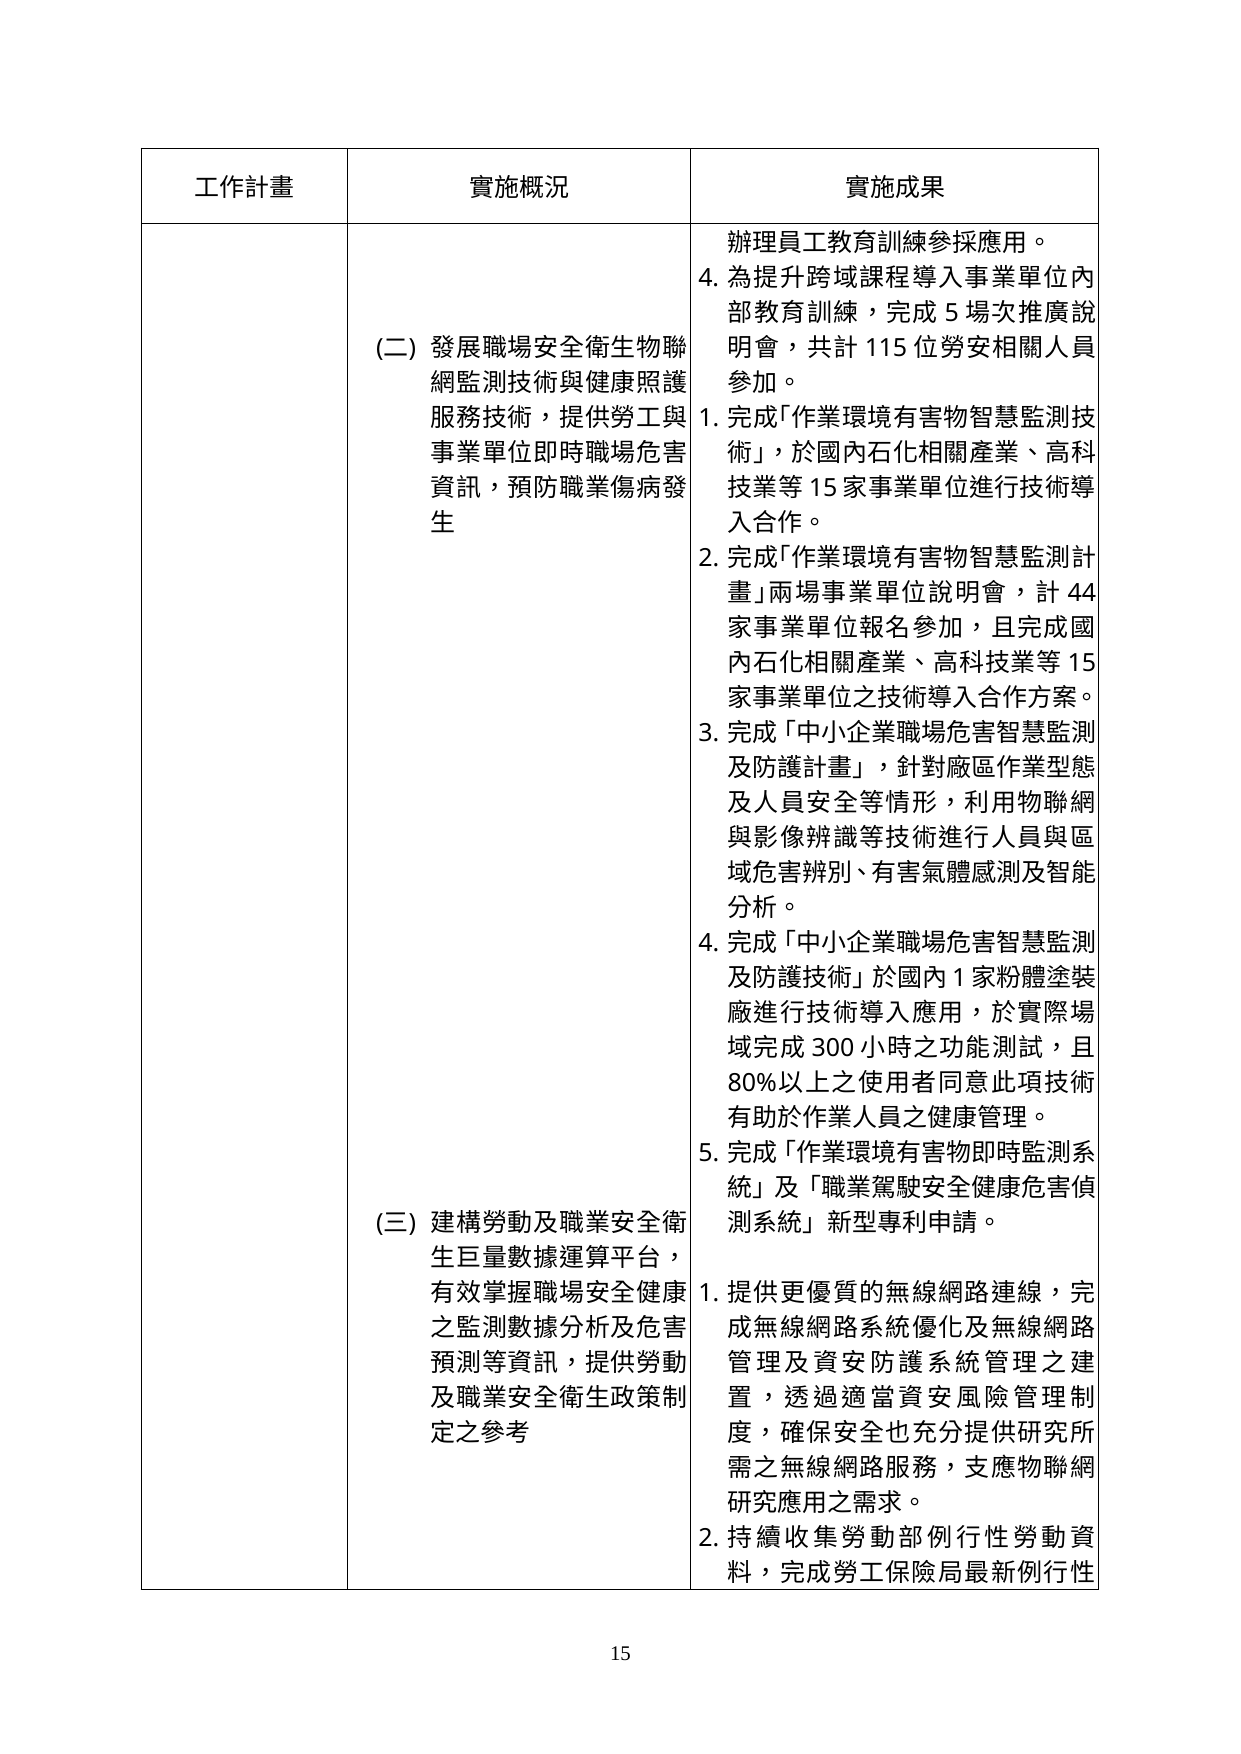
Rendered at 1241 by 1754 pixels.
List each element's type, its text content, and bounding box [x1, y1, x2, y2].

table_cell [142, 224, 347, 1589]
table_header 工作計畫 [142, 149, 347, 223]
table_cell 辦理員工教育訓練參採應用。 為提升跨域課程導入事業單位內部教育訓練，完成5場次推廣說明會，共計115位勞安相關人員參加。 完成｢作業環境有害物智慧監測技術｣，於國內石化相關產業、高科技業等15家事業單位進行技術導入合作。 完成｢作業環境有害物智慧監測計畫｣兩場事業單位說明會，計44家事業單位報名參加，且完成國內石化相關產業、高科技業等15家事業單位之技術導入合作方案。 完成「中小企業職場危害智慧監測及防護計畫」，針對廠區作業型態及人員安全等情形，利用物聯網與影像辨識等技術進行人員與區域危害辨別、有害氣體感測及智能分析。 完成「中小企業職場危害智慧監測及防護技術」於國內1家粉體塗裝廠進行技術導入應用，於實際場域完成300小時之功能測試，且80%以上之使用者同意此項技術有助於作業人員之健康管理。 完成「作業環境有害物即時監測系統」及「職業駕駛安全健康危害偵測系統」新型專利申請。 提供更優質的無線網路連線，完成無線網路系統優化及無線網路管理及資安防護系統管理之建置，透過適當資安風險管理制度，確保安全也充分提供研究所需之無線網路服務，支應物聯網研究應用之需求。 持續收集勞動部例行性勞動資料，完成勞工保險局最新例行性 [691, 224, 1098, 1589]
table_header 實施成果 [691, 149, 1098, 223]
table_cell 物聯網技術應用於職業安全衛生之創新研究 推動物聯網技術與職業安全衛生跨域結合，規劃創新職場安全健康服務產業發展所需的關鍵人才及技術人員 發展職場安全衛生物聯網監測技術與健康照護服務技術，提供勞工與事業單位即時職場危害資訊，預防職業傷病發生 建構勞動及職業安全衛生巨量數據運算平台，有效掌握職場安全健康之監測數據分析及危害預測等資訊，提供勞動及職業安全衛生政策制定之參考 [348, 224, 690, 1589]
table_header 實施概況 [348, 149, 690, 223]
